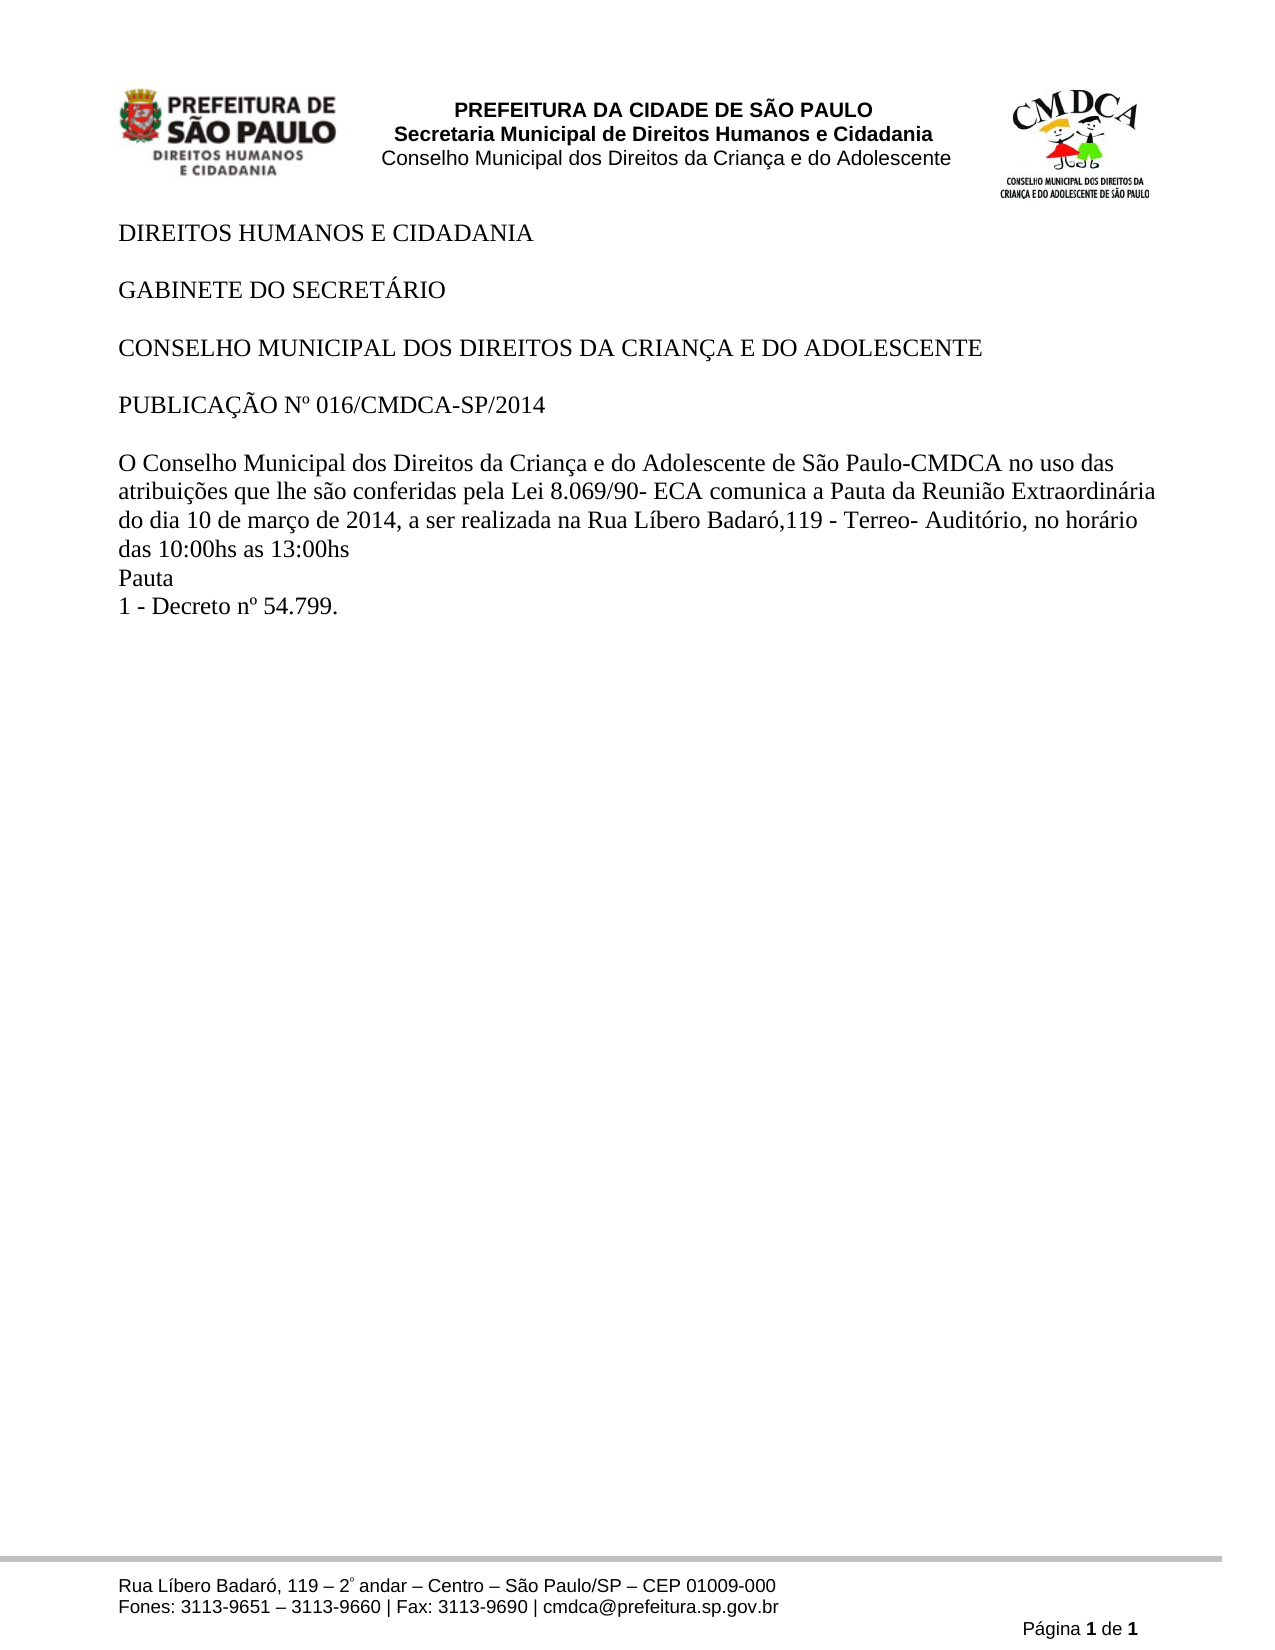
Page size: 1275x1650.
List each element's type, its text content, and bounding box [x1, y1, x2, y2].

text Pauta [118, 563, 1157, 591]
text 1 - Decreto nº 54.799. [118, 591, 1157, 620]
text CONSELHO MUNICIPAL DOS DIREITOS DA CRIANÇA E DO ADOLESCENTE [118, 333, 1157, 361]
picture [999, 88, 1150, 199]
text GABINETE DO SECRETÁRIO [118, 275, 1157, 304]
text O Conselho Municipal dos Direitos da Criança e do Adolescente de São Paulo-CMDCA no uso das atribuições que lhe são conferidas pela Lei 8.069/90- ECA comunica a Pauta da Reunião Extraordinária do dia 10 de março de 2014, a ser realizada na Rua Líbero Badaró,119 - Terreo- Auditório, no horário das 10:00hs as 13:00hs [118, 448, 1157, 563]
picture [94, 80, 362, 184]
text PUBLICAÇÃO Nº 016/CMDCA-SP/2014 [118, 390, 1157, 419]
text DIREITOS HUMANOS E CIDADANIA [118, 218, 1157, 246]
